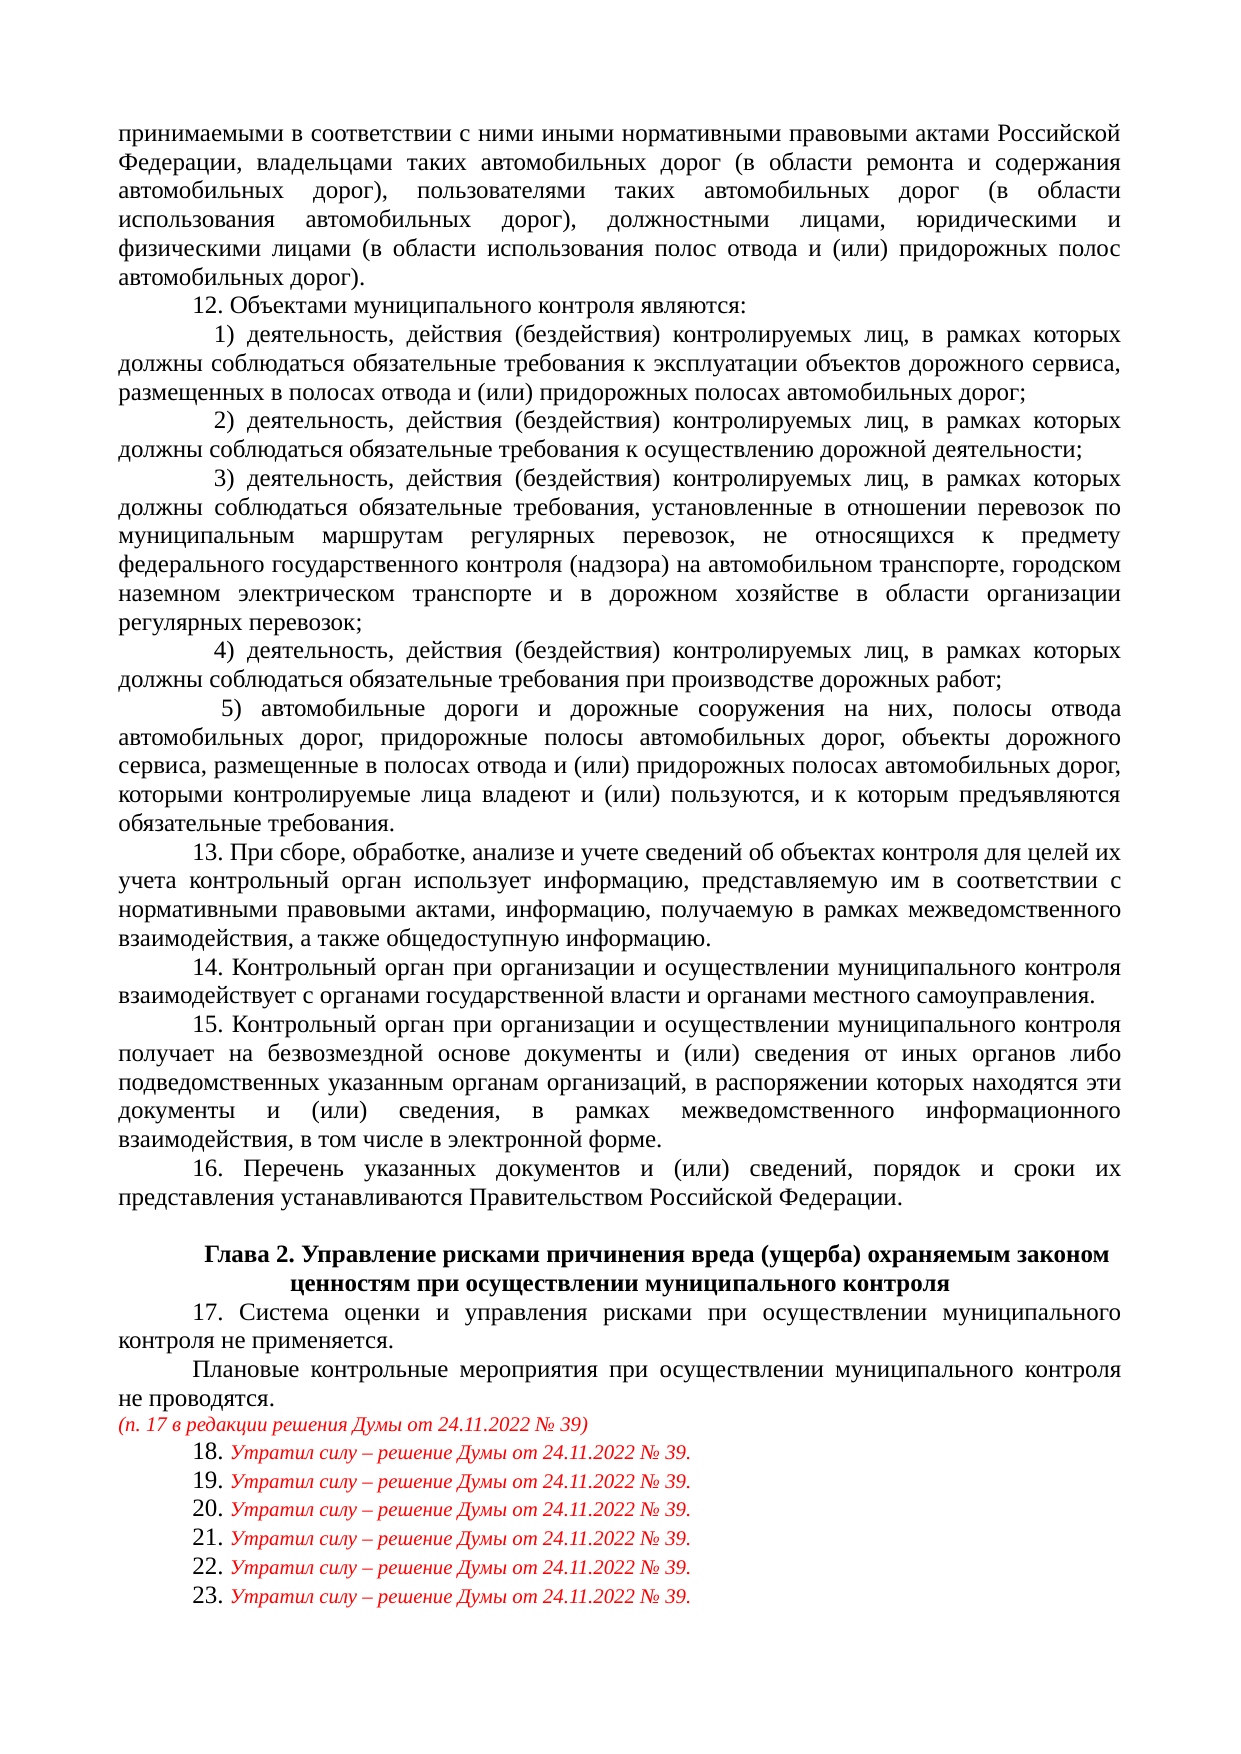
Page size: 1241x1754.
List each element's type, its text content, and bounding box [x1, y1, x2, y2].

text 4) деятельность, действия (бездействия) контролируемых лиц, в рамках которых должны соблюдаться обязательные требования при производстве дорожных работ; [118, 636, 1122, 693]
text 23. Утратил силу – решение Думы от 24.11.2022 № 39. [118, 1580, 1122, 1608]
text 19. Утратил силу – решение Думы от 24.11.2022 № 39. [118, 1465, 1122, 1493]
text Глава 2. Управление рисками причинения вреда (ущерба) охраняемым законом ценностям при осуществлении муниципального контроля [118, 1239, 1122, 1297]
text 21. Утратил силу – решение Думы от 24.11.2022 № 39. [118, 1522, 1122, 1551]
text 17. Система оценки и управления рисками при осуществлении муниципального контроля не применяется. [118, 1297, 1122, 1354]
text 15. Контрольный орган при организации и осуществлении муниципального контроля получает на безвозмездной основе документы и (или) сведения от иных органов либо подведомственных указанным органам организаций, в распоряжении которых находятся эти документы и (или) сведения, в рамках межведомственного информационного взаимодействия, в том числе в электронной форме. [118, 1009, 1122, 1153]
text 1) деятельность, действия (бездействия) контролируемых лиц, в рамках которых должны соблюдаться обязательные требования к эксплуатации объектов дорожного сервиса, размещенных в полосах отвода и (или) придорожных полосах автомобильных дорог; [118, 319, 1122, 406]
text 2) деятельность, действия (бездействия) контролируемых лиц, в рамках которых должны соблюдаться обязательные требования к осуществлению дорожной деятельности; [118, 406, 1122, 463]
text 3) деятельность, действия (бездействия) контролируемых лиц, в рамках которых должны соблюдаться обязательные требования, установленные в отношении перевозок по муниципальным маршрутам регулярных перевозок, не относящихся к предмету федерального государственного контроля (надзора) на автомобильном транспорте, городском наземном электрическом транспорте и в дорожном хозяйстве в области организации регулярных перевозок; [118, 463, 1122, 636]
text принимаемыми в соответствии с ними иными нормативными правовыми актами Российской Федерации, владельцами таких автомобильных дорог (в области ремонта и содержания автомобильных дорог), пользователями таких автомобильных дорог (в области использования автомобильных дорог), должностными лицами, юридическими и физическими лицами (в области использования полос отвода и (или) придорожных полос автомобильных дорог). [118, 118, 1122, 291]
text 20. Утратил силу – решение Думы от 24.11.2022 № 39. [118, 1493, 1122, 1522]
text 5) автомобильные дороги и дорожные сооружения на них, полосы отвода автомобильных дорог, придорожные полосы автомобильных дорог, объекты дорожного сервиса, размещенные в полосах отвода и (или) придорожных полосах автомобильных дорог, которыми контролируемые лица владеют и (или) пользуются, и к которым предъявляются обязательные требования. [118, 693, 1122, 837]
text 13. При сборе, обработке, анализе и учете сведений об объектах контроля для целей их учета контрольный орган использует информацию, представляемую им в соответствии с нормативными правовыми актами, информацию, получаемую в рамках межведомственного взаимодействия, а также общедоступную информацию. [118, 837, 1122, 952]
text 12. Объектами муниципального контроля являются: [118, 291, 1122, 319]
text 16. Перечень указанных документов и (или) сведений, порядок и сроки их представления устанавливаются Правительством Российской Федерации. [118, 1153, 1122, 1211]
text (п. 17 в редакции решения Думы от 24.11.2022 № 39) [118, 1412, 1122, 1436]
text 14. Контрольный орган при организации и осуществлении муниципального контроля взаимодействует с органами государственной власти и органами местного самоуправления. [118, 952, 1122, 1009]
text 22. Утратил силу – решение Думы от 24.11.2022 № 39. [118, 1551, 1122, 1580]
text Плановые контрольные мероприятия при осуществлении муниципального контроля не проводятся. [118, 1354, 1122, 1412]
text 18. Утратил силу – решение Думы от 24.11.2022 № 39. [118, 1436, 1122, 1465]
